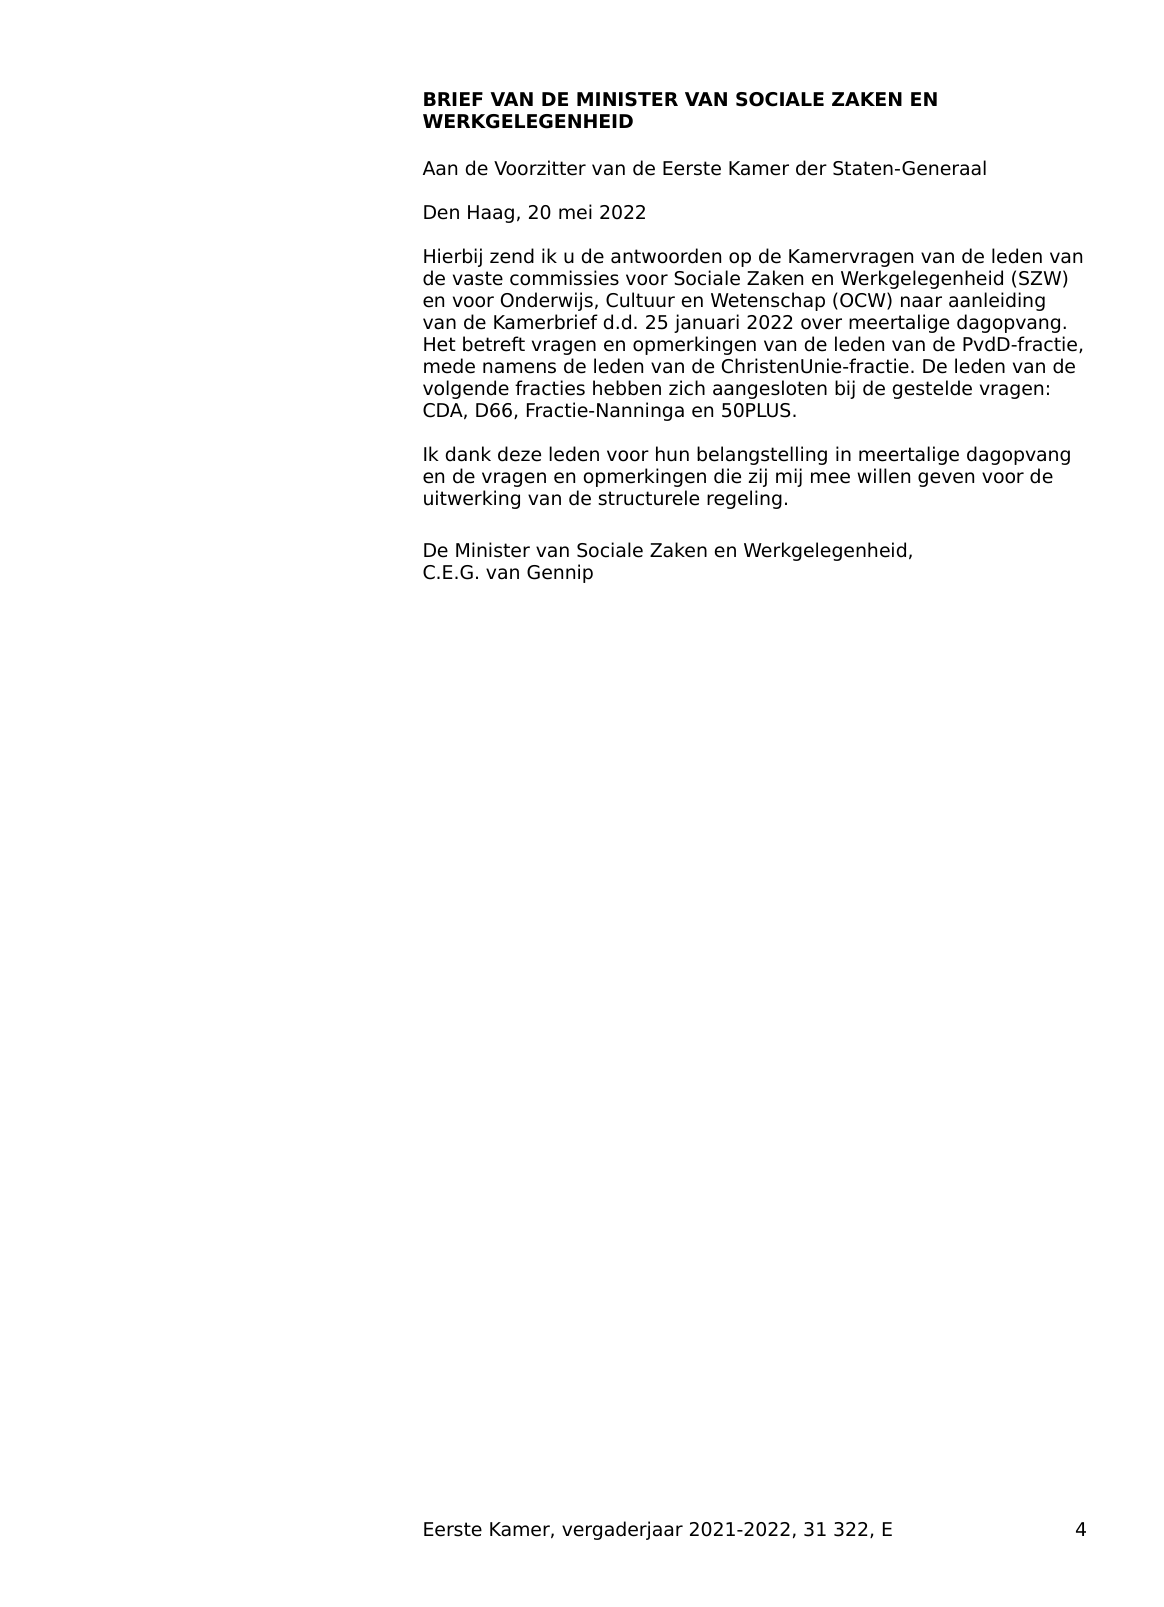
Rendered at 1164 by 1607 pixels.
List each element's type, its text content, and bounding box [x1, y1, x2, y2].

text Ik dank deze leden voor hun belangstelling in meertalige dagopvang en de vragen en opmerkingen die zij mij mee willen geven voor de uitwerking van de structurele regeling. [422, 444, 1087, 510]
text Hierbij zend ik u de antwoorden op de Kamervragen van de leden van de vaste commissies voor Sociale Zaken en Werkgelegenheid (SZW) en voor Onderwijs, Cultuur en Wetenschap (OCW) naar aanleiding van de Kamerbrief d.d. 25 januari 2022 over meertalige dagopvang. Het betreft vragen en opmerkingen van de leden van de PvdD-fractie, mede namens de leden van de ChristenUnie-fractie. De leden van de volgende fracties hebben zich aangesloten bij de gestelde vragen: CDA, D66, Fractie-Nanninga en 50PLUS. [422, 246, 1087, 422]
text De Minister van Sociale Zaken en Werkgelegenheid, C.E.G. van Gennip [422, 540, 1087, 584]
subtitle BRIEF VAN DE MINISTER VAN SOCIALE ZAKEN EN WERKGELEGENHEID [422, 89, 1087, 133]
text Aan de Voorzitter van de Eerste Kamer der Staten-Generaal [422, 158, 1087, 180]
text Den Haag, 20 mei 2022 [422, 202, 1087, 224]
